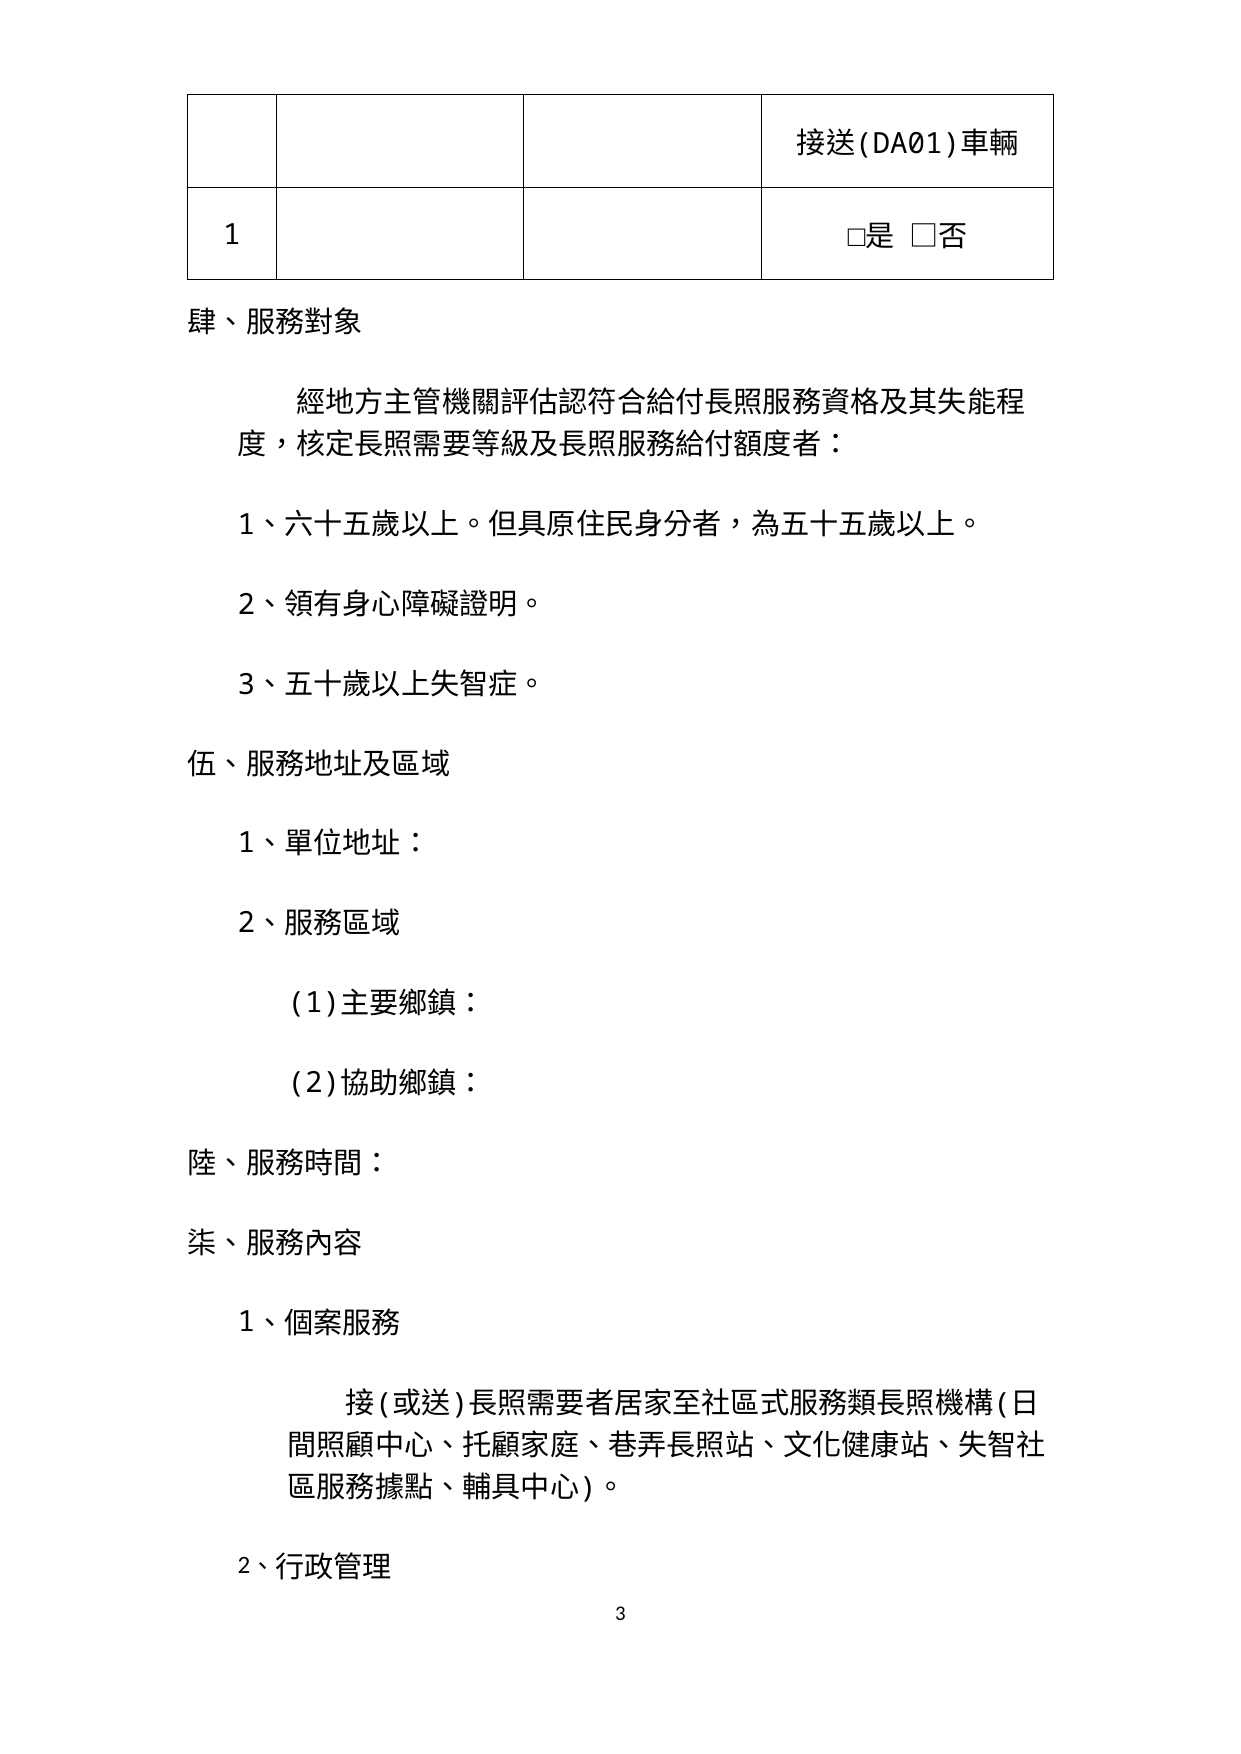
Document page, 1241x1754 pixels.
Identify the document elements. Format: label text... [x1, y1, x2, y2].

list 六十五歲以上。但具原住民身分者，為五十五歲以上。 [237, 501, 1053, 543]
list 五十歲以上失智症。 [237, 660, 1053, 703]
list 服務內容 [187, 1219, 1053, 1262]
list 個案服務 [237, 1299, 1053, 1342]
list 協助鄉鎮： [287, 1060, 1053, 1102]
table_header [524, 95, 761, 187]
table_header [277, 95, 523, 187]
table_cell [277, 188, 523, 279]
table_header [188, 95, 276, 187]
list 單位地址： [237, 820, 1053, 862]
list 主要鄉鎮： [287, 980, 1053, 1022]
list 服務區域 [237, 900, 1053, 942]
table_header 接送(DA01)車輛 [762, 95, 1053, 187]
table_cell [524, 188, 761, 279]
list 服務時間： [187, 1140, 1053, 1182]
text 經地方主管機關評估認符合給付長照服務資格及其失能程度，核定長照需要等級及長照服務給付額度者： [238, 378, 1053, 463]
list 服務對象 [187, 299, 1053, 341]
text 接(或送)長照需要者居家至社區式服務類長照機構(日間照顧中心、托顧家庭、巷弄長照站、文化健康站、失智社區服務據點、輔具中心)。 [287, 1379, 1053, 1506]
list 領有身心障礙證明。 [237, 581, 1053, 623]
list 行政管理 [237, 1544, 1053, 1586]
table_cell 1 [188, 188, 276, 279]
list 服務地址及區域 [187, 740, 1053, 783]
table_cell □是 □否 [762, 188, 1053, 279]
